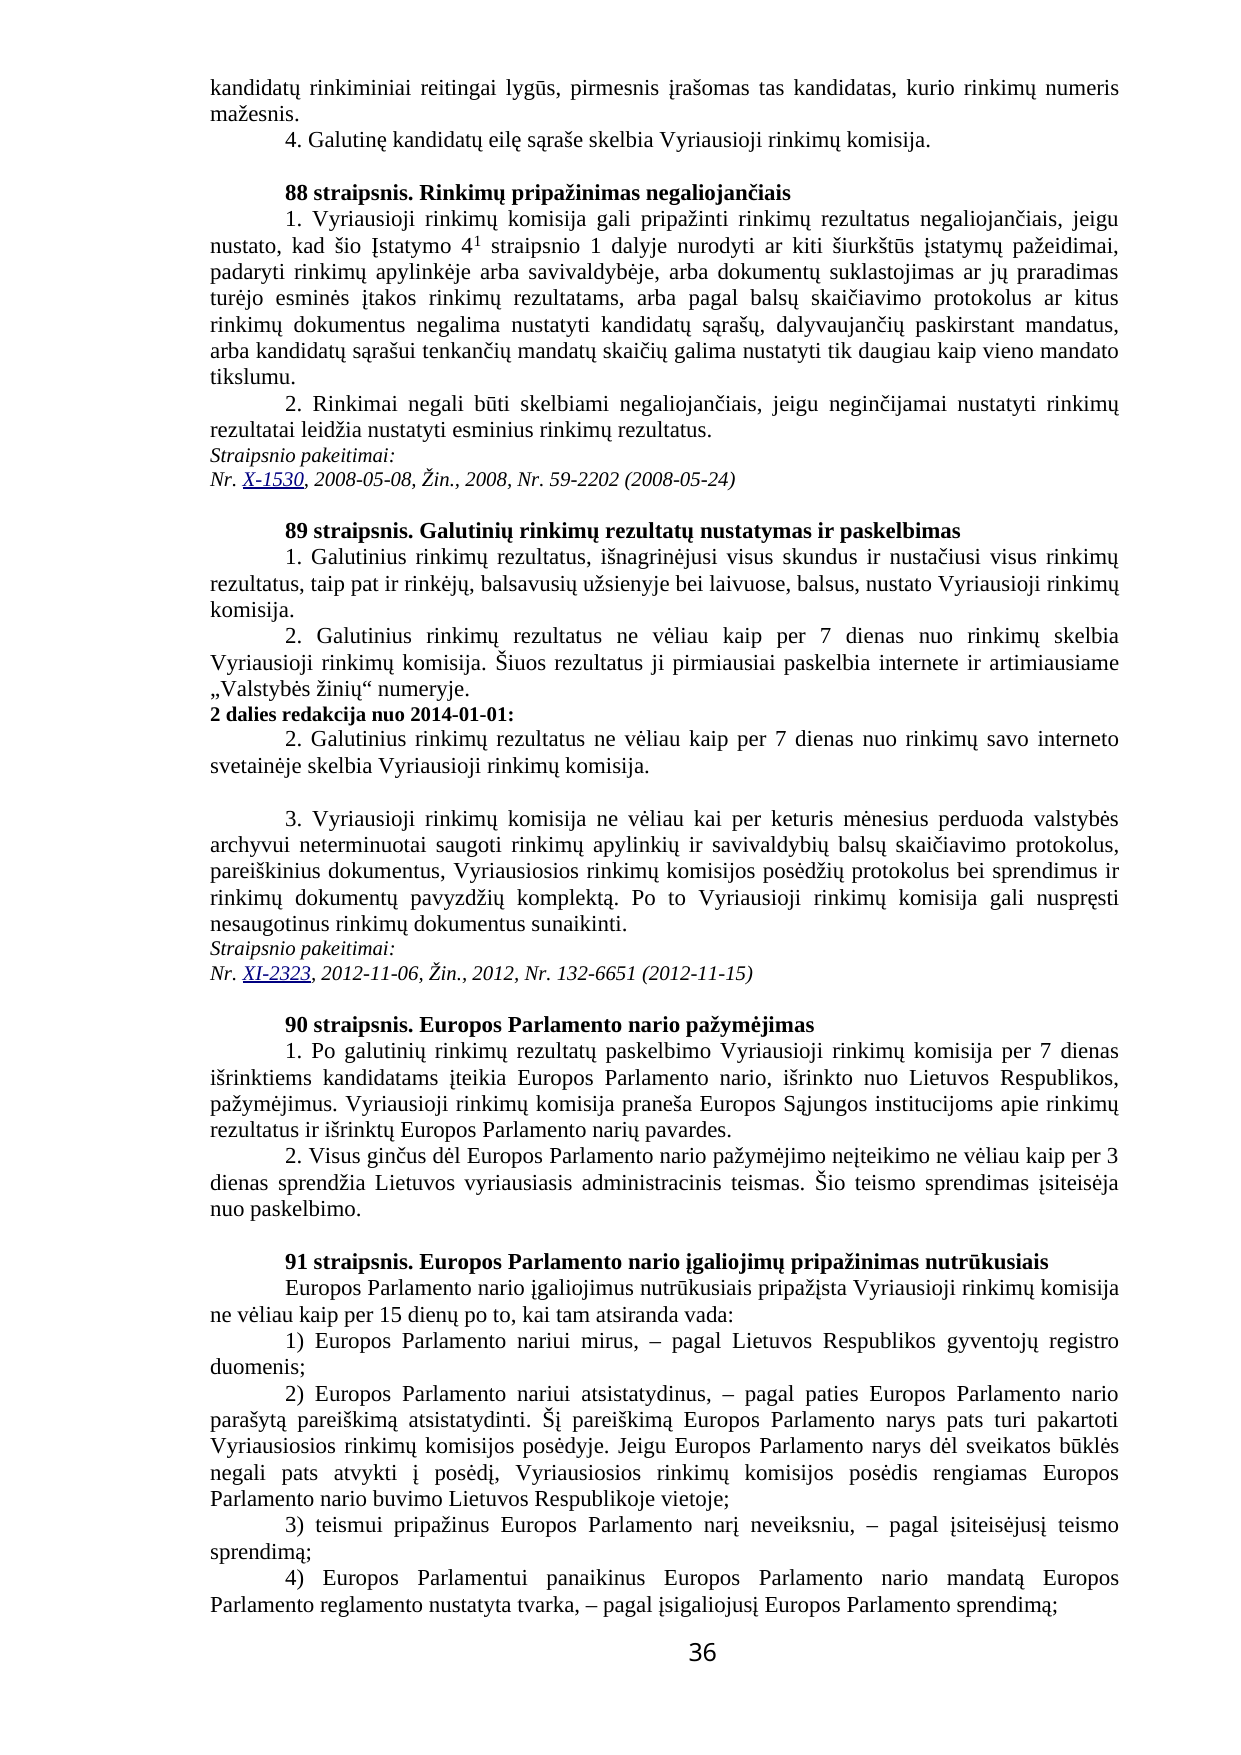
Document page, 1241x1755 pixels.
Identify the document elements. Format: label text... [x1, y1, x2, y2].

text 2) Europos Parlamento nariui atsistatydinus, – pagal paties Europos Parlamento nario parašytą pareiškimą atsistatydinti. Šį pareiškimą Europos Parlamento narys pats turi pakartoti Vyriausiosios rinkimų komisijos posėdyje. Jeigu Europos Parlamento narys dėl sveikatos būklės negali pats atvykti į posėdį, Vyriausiosios rinkimų komisijos posėdis rengiamas Europos Parlamento nario buvimo Lietuvos Respublikoje vietoje; [210, 1380, 1120, 1512]
text 1. Po galutinių rinkimų rezultatų paskelbimo Vyriausioji rinkimų komisija per 7 dienas išrinktiems kandidatams įteikia Europos Parlamento nario, išrinkto nuo Lietuvos Respublikos, pažymėjimus. Vyriausioji rinkimų komisija praneša Europos Sąjungos institucijoms apie rinkimų rezultatus ir išrinktų Europos Parlamento narių pavardes. [210, 1037, 1120, 1143]
text 3. Vyriausioji rinkimų komisija ne vėliau kai per keturis mėnesius perduoda valstybės archyvui neterminuotai saugoti rinkimų apylinkių ir savivaldybių balsų skaičiavimo protokolus, pareiškinius dokumentus, Vyriausiosios rinkimų komisijos posėdžių protokolus bei sprendimus ir rinkimų dokumentų pavyzdžių komplektą. Po to Vyriausioji rinkimų komisija gali nuspręsti nesaugotinus rinkimų dokumentus sunaikinti. [210, 804, 1120, 936]
text Europos Parlamento nario įgaliojimus nutrūkusiais pripažįsta Vyriausioji rinkimų komisija ne vėliau kaip per 15 dienų po to, kai tam atsiranda vada: [210, 1274, 1120, 1327]
text 3) teismui pripažinus Europos Parlamento narį neveiksniu, – pagal įsiteisėjusį teismo sprendimą; [210, 1512, 1120, 1564]
text 1) Europos Parlamento nariui mirus, – pagal Lietuvos Respublikos gyventojų registro duomenis; [210, 1327, 1120, 1380]
text 1. Vyriausioji rinkimų komisija gali pripažinti rinkimų rezultatus negaliojančiais, jeigu nustato, kad šio Įstatymo 41 straipsnio 1 dalyje nurodyti ar kiti šiurkštūs įstatymų pažeidimai, padaryti rinkimų apylinkėje arba savivaldybėje, arba dokumentų suklastojimas ar jų praradimas turėjo esminės įtakos rinkimų rezultatams, arba pagal balsų skaičiavimo protokolus ar kitus rinkimų dokumentus negalima nustatyti kandidatų sąrašų, dalyvaujančių paskirstant mandatus, arba kandidatų sąrašui tenkančių mandatų skaičių galima nustatyti tik daugiau kaip vieno mandato tikslumu. [210, 205, 1120, 390]
text 4. Galutinę kandidatų eilę sąraše skelbia Vyriausioji rinkimų komisija. [210, 126, 1120, 153]
text 2. Galutinius rinkimų rezultatus ne vėliau kaip per 7 dienas nuo rinkimų skelbia Vyriausioji rinkimų komisija. Šiuos rezultatus ji pirmiausiai paskelbia internete ir artimiausiame „Valstybės žinių“ numeryje. [210, 622, 1120, 701]
text 88 straipsnis. Rinkimų pripažinimas negaliojančiais [210, 179, 1120, 205]
text kandidatų rinkiminiai reitingai lygūs, pirmesnis įrašomas tas kandidatas, kurio rinkimų numeris mažesnis. [210, 73, 1120, 126]
text 2 dalies redakcija nuo 2014-01-01: [210, 701, 1120, 726]
text 1. Galutinius rinkimų rezultatus, išnagrinėjusi visus skundus ir nustačiusi visus rinkimų rezultatus, taip pat ir rinkėjų, balsavusių užsienyje bei laivuose, balsus, nustato Vyriausioji rinkimų komisija. [210, 543, 1120, 622]
text Nr. X-1530, 2008-05-08, Žin., 2008, Nr. 59-2202 (2008-05-24) [210, 467, 1120, 491]
text 90 straipsnis. Europos Parlamento nario pažymėjimas [210, 1011, 1120, 1037]
text 2. Rinkimai negali būti skelbiami negaliojančiais, jeigu neginčijamai nustatyti rinkimų rezultatai leidžia nustatyti esminius rinkimų rezultatus. [210, 390, 1120, 442]
text Straipsnio pakeitimai: [210, 936, 1120, 960]
text 4) Europos Parlamentui panaikinus Europos Parlamento nario mandatą Europos Parlamento reglamento nustatyta tvarka, – pagal įsigaliojusį Europos Parlamento sprendimą; [210, 1564, 1120, 1617]
text 89 straipsnis. Galutinių rinkimų rezultatų nustatymas ir paskelbimas [210, 517, 1120, 543]
text 2. Galutinius rinkimų rezultatus ne vėliau kaip per 7 dienas nuo rinkimų savo interneto svetainėje skelbia Vyriausioji rinkimų komisija. [210, 726, 1120, 778]
text 91 straipsnis. Europos Parlamento nario įgaliojimų pripažinimas nutrūkusiais [210, 1248, 1120, 1274]
text Straipsnio pakeitimai: [210, 442, 1120, 467]
text 2. Visus ginčus dėl Europos Parlamento nario pažymėjimo neįteikimo ne vėliau kaip per 3 dienas sprendžia Lietuvos vyriausiasis administracinis teismas. Šio teismo sprendimas įsiteisėja nuo paskelbimo. [210, 1143, 1120, 1222]
text Nr. XI-2323, 2012-11-06, Žin., 2012, Nr. 132-6651 (2012-11-15) [210, 960, 1120, 984]
